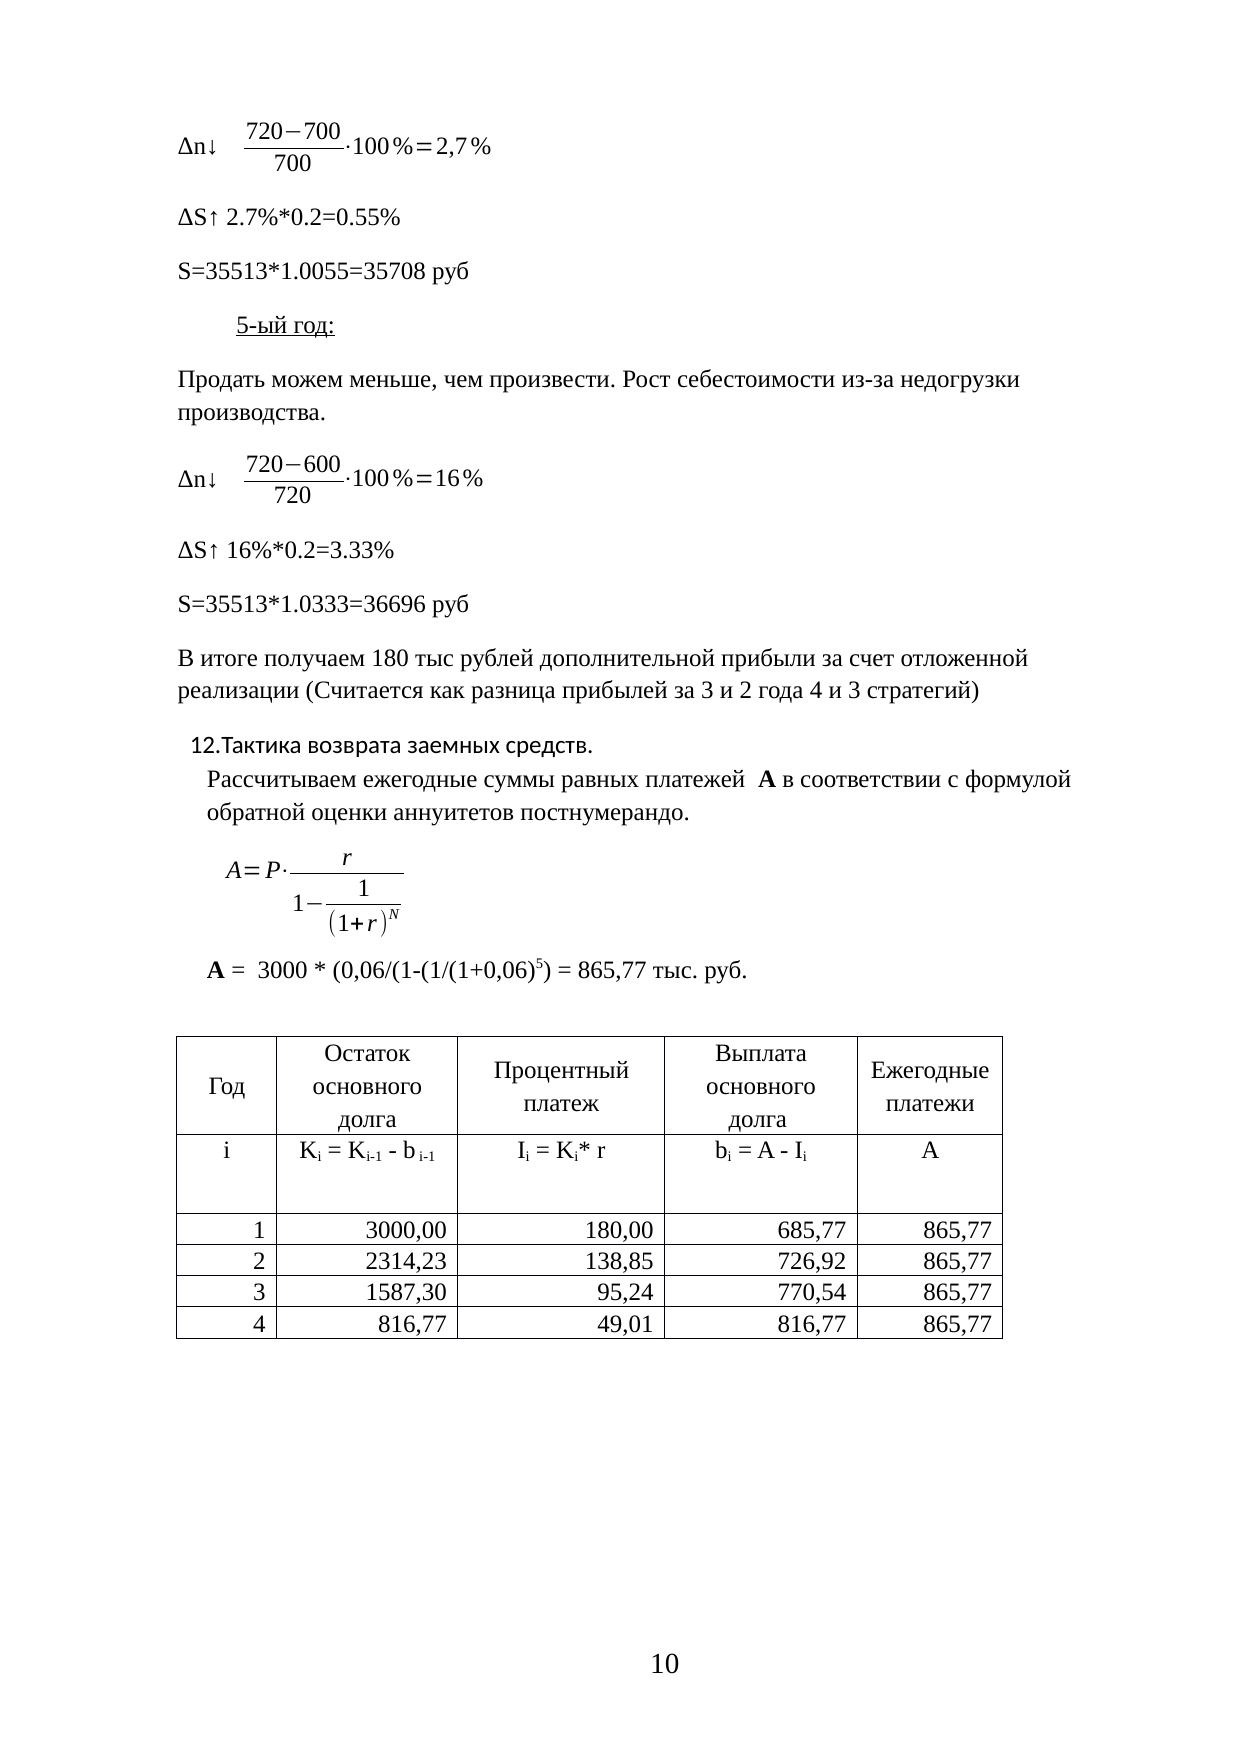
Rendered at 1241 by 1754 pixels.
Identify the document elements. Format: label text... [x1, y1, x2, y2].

table_cell 685,77 [665, 1214, 857, 1244]
table_cell 865,77 [858, 1307, 1002, 1337]
table_cell 2 [177, 1245, 276, 1275]
table_header Год [177, 1037, 276, 1134]
table_cell 180,00 [458, 1214, 664, 1244]
text ΔS↑ 2.7%*0.2=0.55% [177, 202, 1152, 231]
text Δn↓ [177, 118, 1152, 177]
table_header Выплата основного долга [665, 1037, 857, 1134]
text Продать можем меньше, чем произвести. Рост себестоимости из-за недогрузки производства. [177, 364, 1152, 426]
table_cell 2314,23 [277, 1245, 457, 1275]
table_cell i [177, 1135, 276, 1212]
table_cell 49,01 [458, 1307, 664, 1337]
table_cell 3 [177, 1276, 276, 1306]
text 5-ый год: [177, 310, 1152, 339]
table_cell Ki = Ki-1 - b i-1 [277, 1135, 457, 1212]
table_cell 95,24 [458, 1276, 664, 1306]
text S=35513*1.0055=35708 руб [177, 256, 1152, 285]
text Рассчитываем ежегодные суммы равных платежей A в соответствии с формулой обратной оценки аннуитетов постнумерандо. [207, 764, 1152, 826]
table_header Ежегодные платежи [858, 1037, 1002, 1134]
table_cell 1587,30 [277, 1276, 457, 1306]
table_cell 816,77 [665, 1307, 857, 1337]
table_cell 3000,00 [277, 1214, 457, 1244]
table_cell 865,77 [858, 1214, 1002, 1244]
table_cell 4 [177, 1307, 276, 1337]
text ΔS↑ 16%*0.2=3.33% [177, 535, 1152, 564]
text В итоге получаем 180 тыс рублей дополнительной прибыли за счет отложенной реализации (Считается как разница прибылей за 3 и 2 года 4 и 3 стратегий) [177, 643, 1152, 704]
table_cell 138,85 [458, 1245, 664, 1275]
table_cell 865,77 [858, 1276, 1002, 1306]
table_cell 726,92 [665, 1245, 857, 1275]
text A = 3000 * (0,06/(1-(1/(1+0,06)5) = 865,77 тыс. руб. [207, 955, 1152, 984]
text S=35513*1.0333=36696 руб [177, 589, 1152, 617]
table_cell 770,54 [665, 1276, 857, 1306]
table_header Остаток основного долга [277, 1037, 457, 1134]
table_cell bi = A - Ii [665, 1135, 857, 1212]
table_cell 816,77 [277, 1307, 457, 1337]
table_cell A [858, 1135, 1002, 1212]
table_cell 865,77 [858, 1245, 1002, 1275]
text Δn↓ [177, 451, 1152, 510]
table_cell 1 [177, 1214, 276, 1244]
text 12.Тактика возврата заемных средств. [177, 729, 1152, 760]
table_header Процентный платеж [458, 1037, 664, 1134]
table_cell Ii = Ki* r [458, 1135, 664, 1212]
